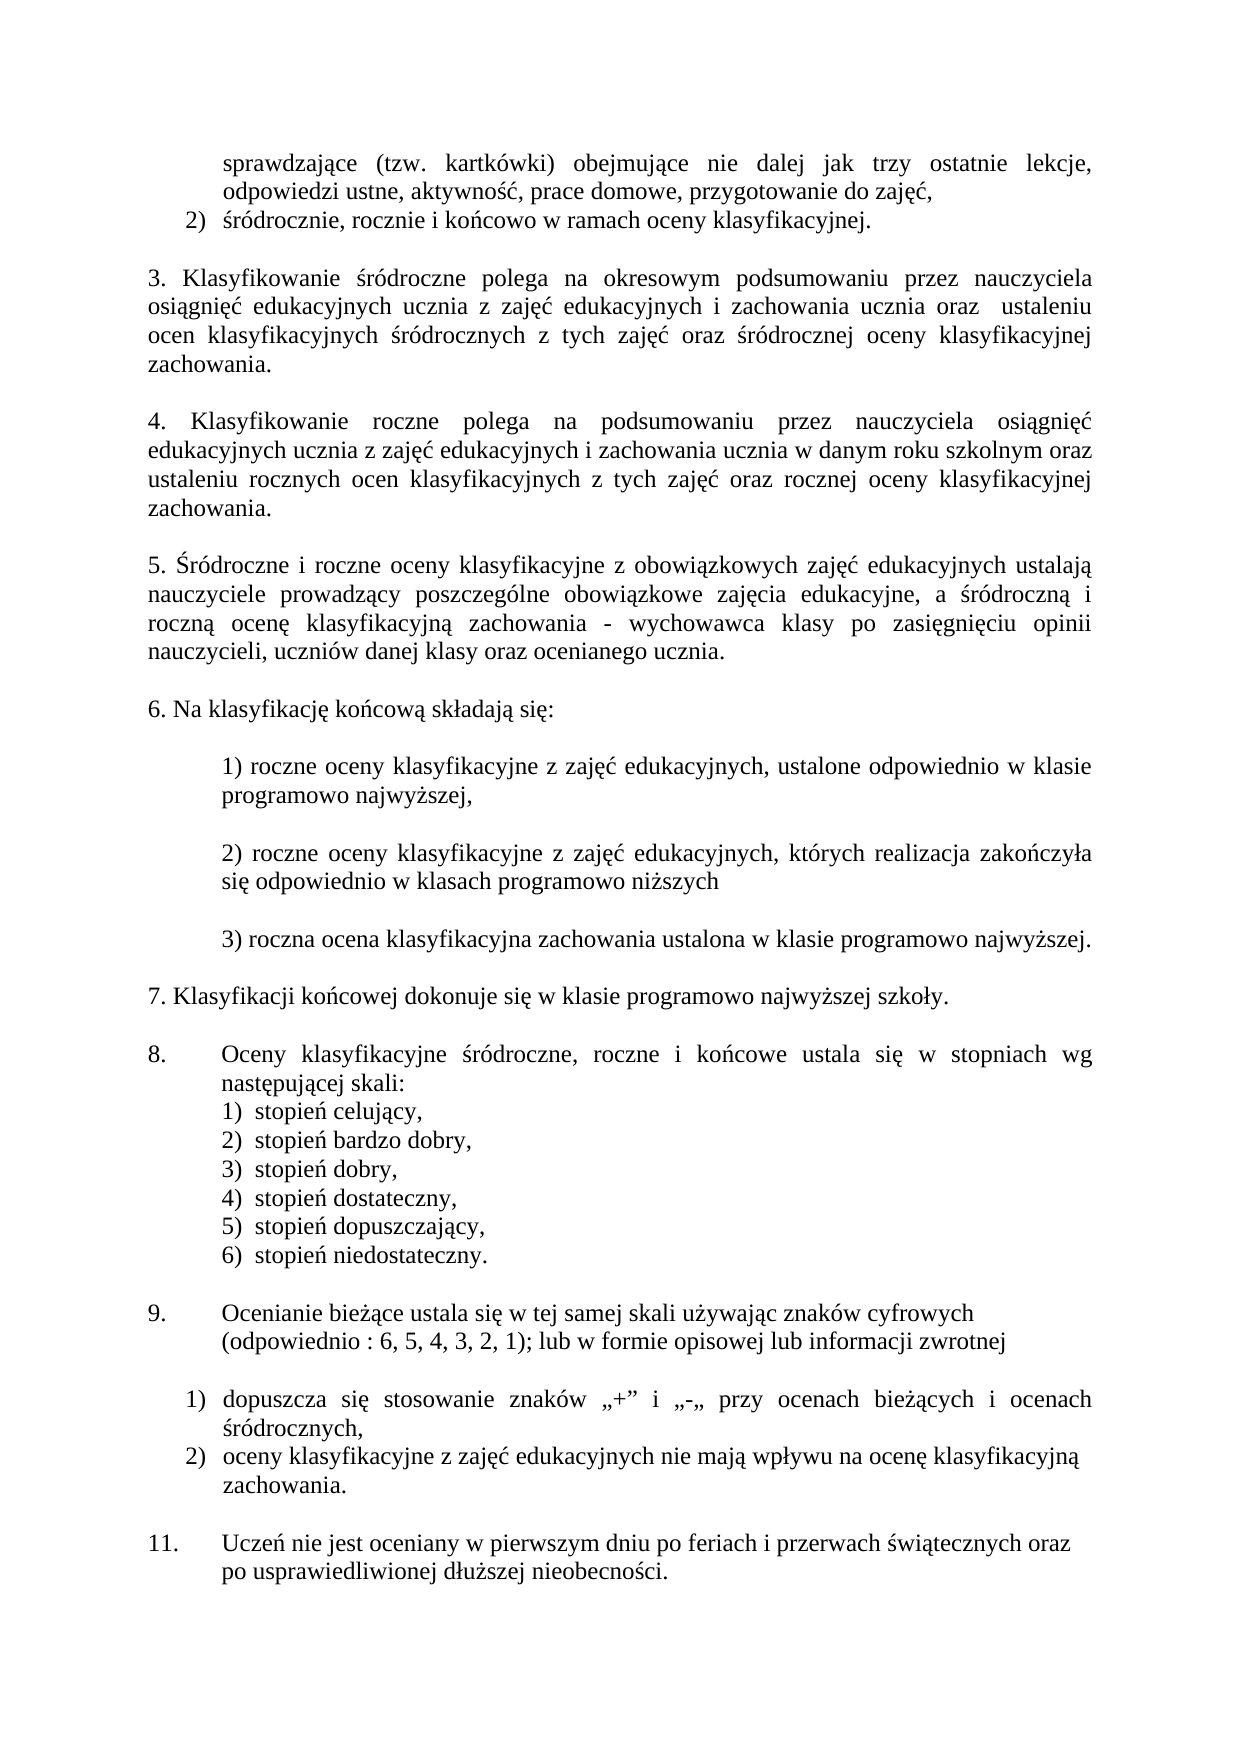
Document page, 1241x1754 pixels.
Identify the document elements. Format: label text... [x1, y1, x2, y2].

text 8. Oceny klasyfikacyjne śródroczne, roczne i końcowe ustala się w stopniach wg następującej skali: [148, 1039, 1093, 1096]
list oceny klasyfikacyjne z zajęć edukacyjnych nie mają wpływu na ocenę klasyfikacyjną [185, 1441, 1093, 1470]
list sprawdzające (tzw. kartkówki) obejmujące nie dalej jak trzy ostatnie lekcje, odpowiedzi ustne, aktywność, prace domowe, przygotowanie do zajęć, [185, 148, 1093, 205]
text 2) roczne oceny klasyfikacyjne z zajęć edukacyjnych, których realizacja zakończyła się odpowiednio w klasach programowo niższych [221, 838, 1093, 895]
text 11. Uczeń nie jest oceniany w pierwszym dniu po feriach i przerwach świątecznych oraz [148, 1528, 1093, 1556]
text 9. Ocenianie bieżące ustala się w tej samej skali używając znaków cyfrowych [148, 1298, 1093, 1326]
text po usprawiedliwionej dłuższej nieobecności. [148, 1556, 1093, 1585]
list dopuszcza się stosowanie znaków „+” i „-„ przy ocenach bieżących i ocenach śródrocznych, [185, 1384, 1093, 1441]
text 3) roczna ocena klasyfikacyjna zachowania ustalona w klasie programowo najwyższej. [148, 924, 1093, 953]
text 6) stopień niedostateczny. [148, 1240, 1093, 1269]
text zachowania. [185, 1470, 1093, 1499]
text 2) stopień bardzo dobry, [148, 1125, 1093, 1154]
text (odpowiednio : 6, 5, 4, 3, 2, 1); lub w formie opisowej lub informacji zwrotnej [148, 1326, 1093, 1355]
text 5) stopień dopuszczający, [148, 1211, 1093, 1240]
list śródrocznie, rocznie i końcowo w ramach oceny klasyfikacyjnej. [185, 205, 1093, 234]
text 4) stopień dostateczny, [148, 1183, 1093, 1211]
text 3. Klasyfikowanie śródroczne polega na okresowym podsumowaniu przez nauczyciela osiągnięć edukacyjnych ucznia z zajęć edukacyjnych i zachowania ucznia oraz ustaleniu ocen klasyfikacyjnych śródrocznych z tych zajęć oraz śródrocznej oceny klasyfikacyjnej zachowania. [148, 263, 1093, 378]
text 3) stopień dobry, [148, 1154, 1093, 1183]
text 1) stopień celujący, [148, 1096, 1093, 1125]
text 5. Śródroczne i roczne oceny klasyfikacyjne z obowiązkowych zajęć edukacyjnych ustalają nauczyciele prowadzący poszczególne obowiązkowe zajęcia edukacyjne, a śródroczną i roczną ocenę klasyfikacyjną zachowania - wychowawca klasy po zasięgnięciu opinii nauczycieli, uczniów danej klasy oraz ocenianego ucznia. [148, 550, 1093, 665]
text 1) roczne oceny klasyfikacyjne z zajęć edukacyjnych, ustalone odpowiednio w klasie programowo najwyższej, [221, 751, 1093, 809]
text 7. Klasyfikacji końcowej dokonuje się w klasie programowo najwyższej szkoły. [148, 981, 1093, 1010]
text 4. Klasyfikowanie roczne polega na podsumowaniu przez nauczyciela osiągnięć edukacyjnych ucznia z zajęć edukacyjnych i zachowania ucznia w danym roku szkolnym oraz ustaleniu rocznych ocen klasyfikacyjnych z tych zajęć oraz rocznej oceny klasyfikacyjnej zachowania. [148, 406, 1093, 521]
text 6. Na klasyfikację końcową składają się: [148, 694, 1093, 723]
